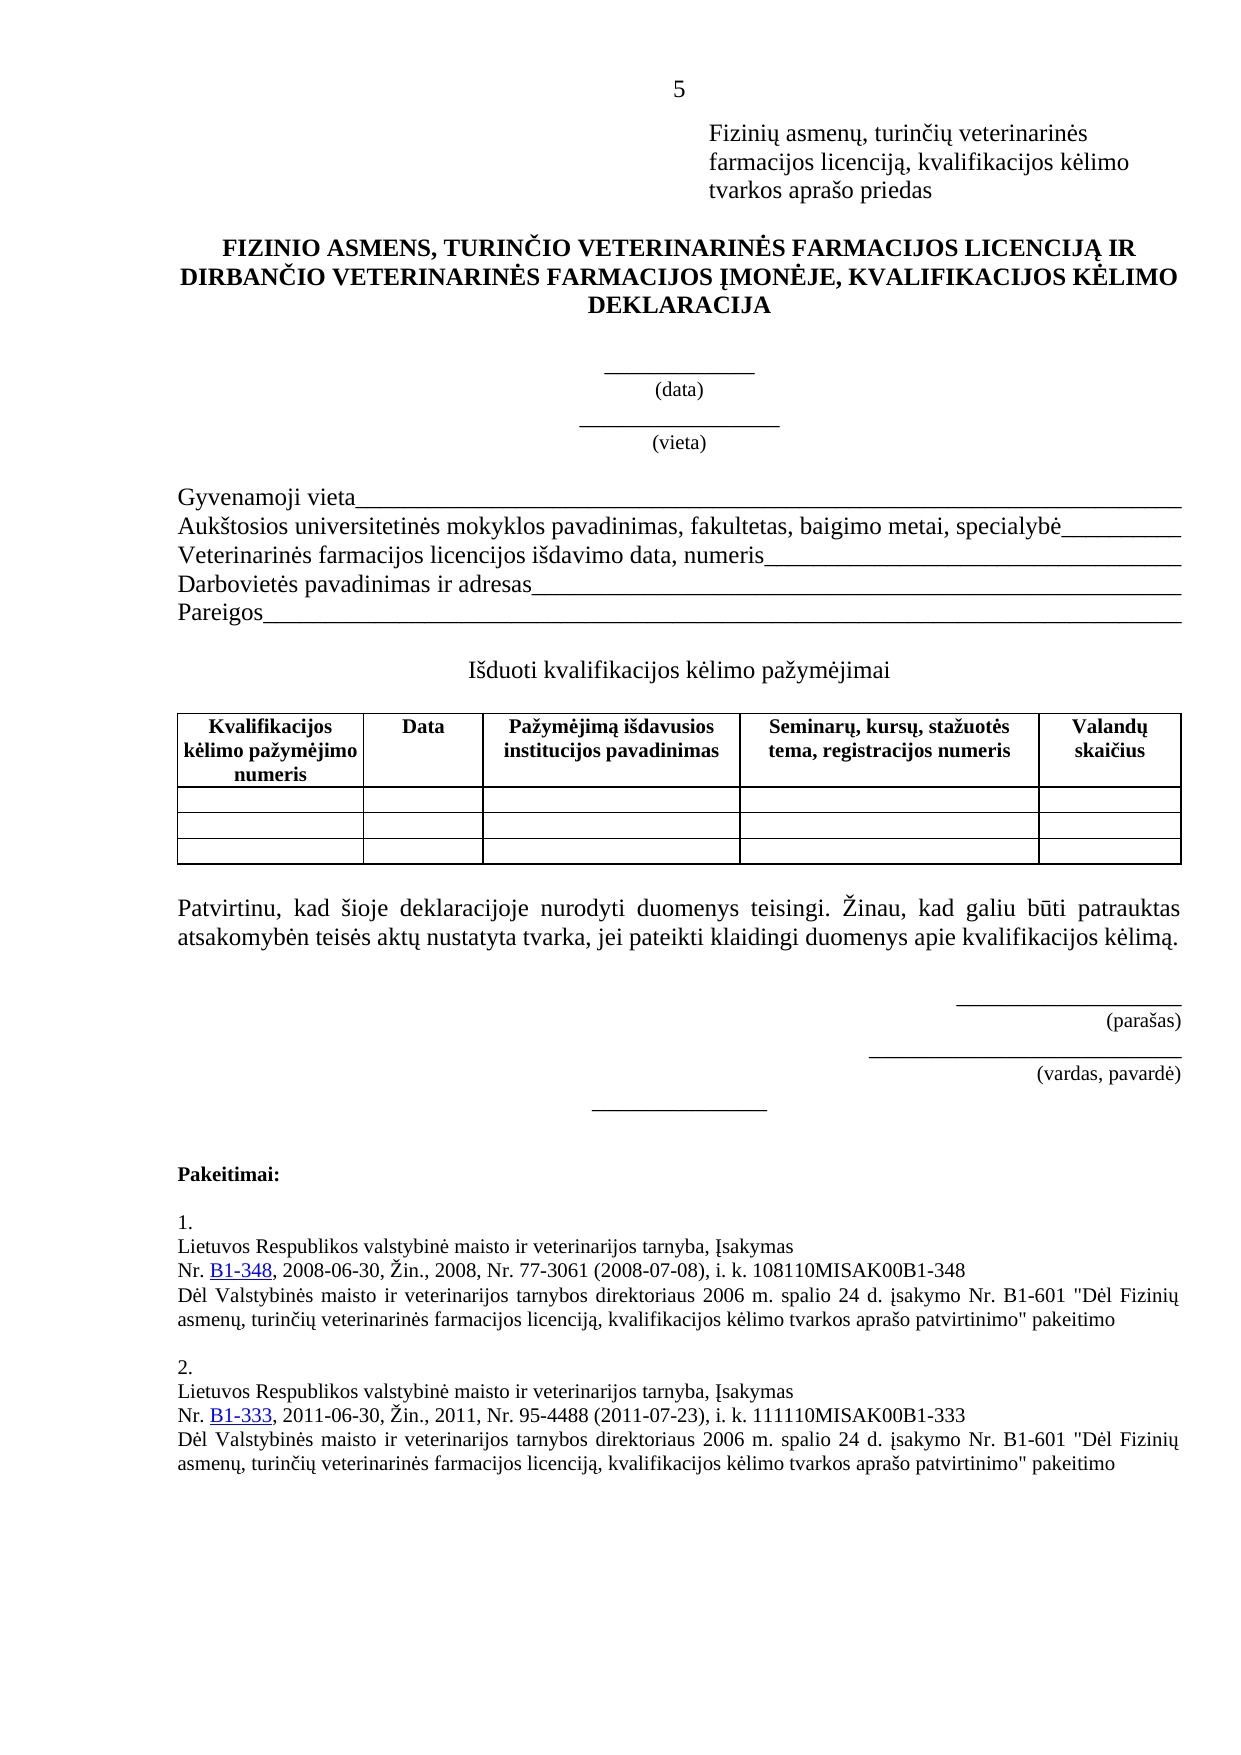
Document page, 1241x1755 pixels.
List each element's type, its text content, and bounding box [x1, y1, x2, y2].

text tvarkos aprašo priedas [177, 176, 1181, 204]
text (vieta) [177, 430, 1181, 454]
text Darbovietės pavadinimas ir adresas [177, 569, 1181, 597]
text ______________ [177, 1085, 1181, 1114]
text Pareigos [177, 597, 1181, 626]
text Dėl Valstybinės maisto ir veterinarijos tarnybos direktoriaus 2006 m. spalio 24 d. įsakymo Nr. B1-601 "Dėl Fizinių asmenų, turinčių veterinarinės farmacijos licenciją, kvalifikacijos kėlimo tvarkos aprašo patvirtinimo" pakeitimo [177, 1282, 1181, 1331]
text Fizinių asmenų, turinčių veterinarinės [709, 118, 1181, 147]
text Pakeitimai: [177, 1162, 1181, 1186]
text Lietuvos Respublikos valstybinė maisto ir veterinarijos tarnyba, Įsakymas [177, 1379, 1181, 1403]
table_cell [1034, 788, 1038, 812]
table_header Valandų skaičius [1040, 714, 1180, 786]
text Dėl Valstybinės maisto ir veterinarijos tarnybos direktoriaus 2006 m. spalio 24 d. įsakymo Nr. B1-601 "Dėl Fizinių asmenų, turinčių veterinarinės farmacijos licenciją, kvalifikacijos kėlimo tvarkos aprašo patvirtinimo" pakeitimo [177, 1427, 1181, 1475]
text farmacijos licenciją, kvalifikacijos kėlimo [177, 147, 1181, 176]
text Veterinarinės farmacijos licencijos išdavimo data, numeris [177, 540, 1181, 569]
text __________________ [177, 980, 1181, 1008]
text Aukštosios universitetinės mokyklos pavadinimas, fakultetas, baigimo metai, specialybė [177, 511, 1181, 540]
text _________________________ [177, 1032, 1181, 1061]
text 1. [177, 1210, 1181, 1234]
table_cell [359, 839, 363, 863]
table_cell [1034, 839, 1038, 863]
table_header Seminarų, kursų, stažuotės tema, registracijos numeris [741, 714, 1038, 786]
text Nr. B1-333, 2011-06-30, Žin., 2011, Nr. 95-4488 (2011-07-23), i. k. 111110MISAK00B1-333 [177, 1403, 1181, 1427]
text (vardas, pavardė) [177, 1061, 1181, 1085]
table_cell [359, 788, 363, 812]
table_header Pažymėjimą išdavusios institucijos pavadinimas [484, 714, 739, 786]
text 2. [177, 1355, 1181, 1379]
text ________________ [177, 401, 1181, 430]
text (parašas) [177, 1008, 1181, 1032]
text Patvirtinu, kad šioje deklaracijoje nurodyti duomenys teisingi. Žinau, kad galiu būti patrauktas atsakomybėn teisės aktų nustatyta tvarka, jei pateikti klaidingi duomenys apie kvalifikacijos kėlimą. [177, 893, 1181, 951]
text Lietuvos Respublikos valstybinė maisto ir veterinarijos tarnyba, Įsakymas [177, 1234, 1181, 1258]
text FIZINIO ASMENS, TURINČIO VETERINARINĖS FARMACIJOS LICENCIJĄ IR DIRBANČIO VETERINARINĖS FARMACIJOS ĮMONĖJE, KVALIFIKACIJOS KĖLIMO DEKLARACIJA [177, 233, 1181, 319]
text Išduoti kvalifikacijos kėlimo pažymėjimai [177, 655, 1181, 684]
text (data) [177, 377, 1181, 401]
table_cell [1034, 813, 1038, 837]
text Nr. B1-348, 2008-06-30, Žin., 2008, Nr. 77-3061 (2008-07-08), i. k. 108110MISAK00B1-348 [177, 1258, 1181, 1282]
table_cell [359, 813, 363, 837]
text ____________ [177, 348, 1181, 377]
text Gyvenamoji vieta [177, 482, 1181, 511]
table_header Data [364, 714, 482, 786]
